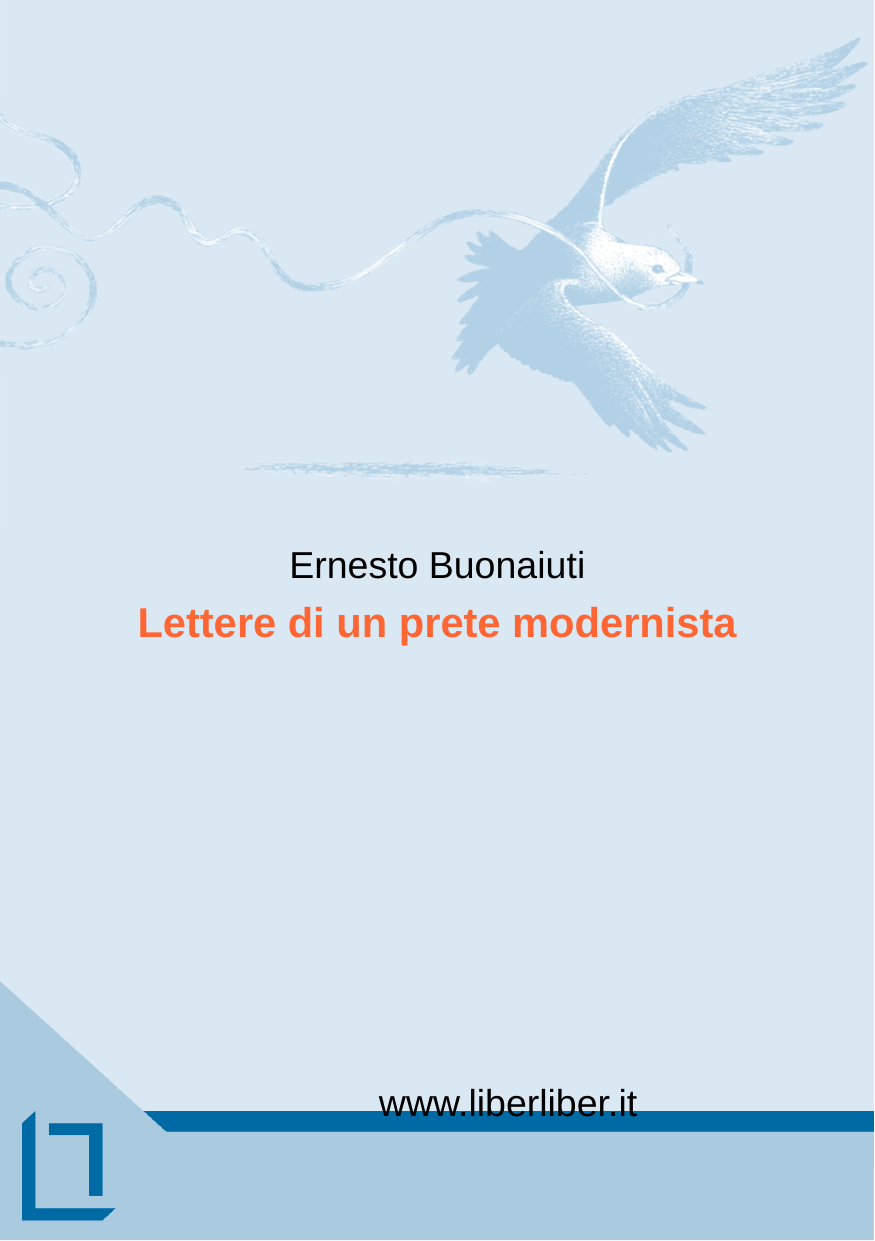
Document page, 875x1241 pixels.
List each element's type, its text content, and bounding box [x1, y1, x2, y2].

picture [0, 0, 874, 1241]
text www.liberliber.it [331, 1081, 685, 1124]
text Ernesto Buonaiuti [94, 543, 779, 586]
text Lettere di un prete modernista [94, 598, 779, 646]
